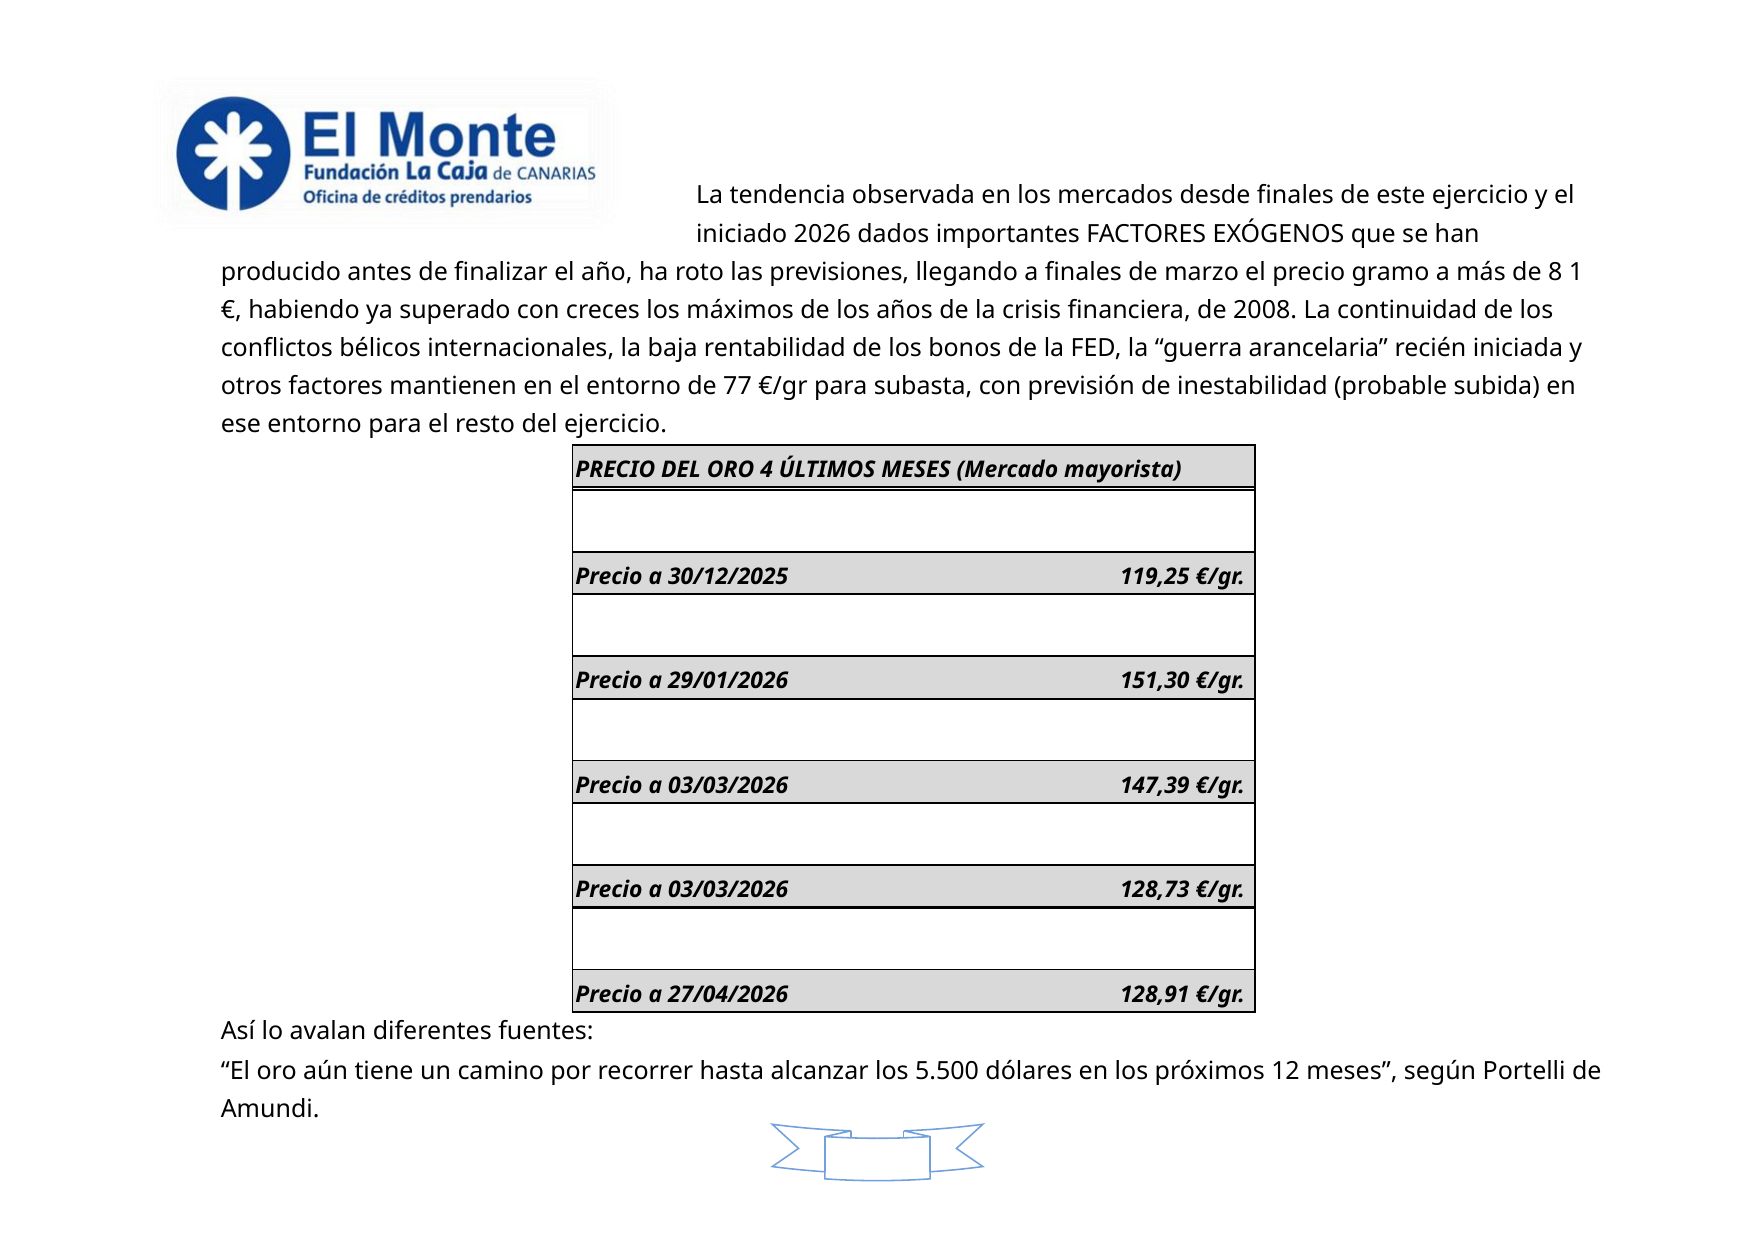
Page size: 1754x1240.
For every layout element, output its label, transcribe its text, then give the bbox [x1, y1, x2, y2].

text “El oro aún tiene un camino por recorrer hasta alcanzar los 5.500 dólares en los próximos 12 meses”, según Portelli de Amundi. [221, 1053, 1606, 1125]
table_cell [573, 595, 1254, 655]
table_cell Precio a 27/04/2026 128,91 €/gr. [573, 970, 1254, 1011]
table_cell Precio a 03/03/2026 147,39 €/gr. [573, 761, 1254, 802]
subtitle [221, 177, 616, 227]
table_header PRECIO DEL ORO 4 ÚLTIMOS MESES (Mercado mayorista) [573, 446, 1254, 486]
table_cell Precio a 03/03/2026 128,73 €/gr. [573, 866, 1254, 906]
table_cell [573, 909, 1254, 968]
table_cell [573, 700, 1254, 760]
text La tendencia observada en los mercados desde finales de este ejercicio y el iniciado 2026 dados importantes FACTORES EXÓGENOS que se han producido antes de finalizar el año, ha roto las previsiones, llegando a finales de marzo el precio gramo a más de 8 1 €, habiendo ya superado con creces los máximos de los años de la crisis financiera, de 2008. La continuidad de los conflictos bélicos internacionales, la baja rentabilidad de los bonos de la FED, la “guerra arancelaria” recién iniciada y otros factores mantienen en el entorno de 77 €/gr para subasta, con previsión de inestabilidad (probable subida) en ese entorno para el resto del ejercicio. [221, 177, 1606, 440]
table_cell Precio a 30/12/2025 119,25 €/gr. [573, 553, 1254, 593]
table_cell [573, 804, 1254, 864]
table_cell [573, 491, 1254, 551]
text Así lo avalan diferentes fuentes: [221, 1013, 1606, 1047]
table_cell Precio a 29/01/2026 151,30 €/gr. [573, 657, 1254, 698]
